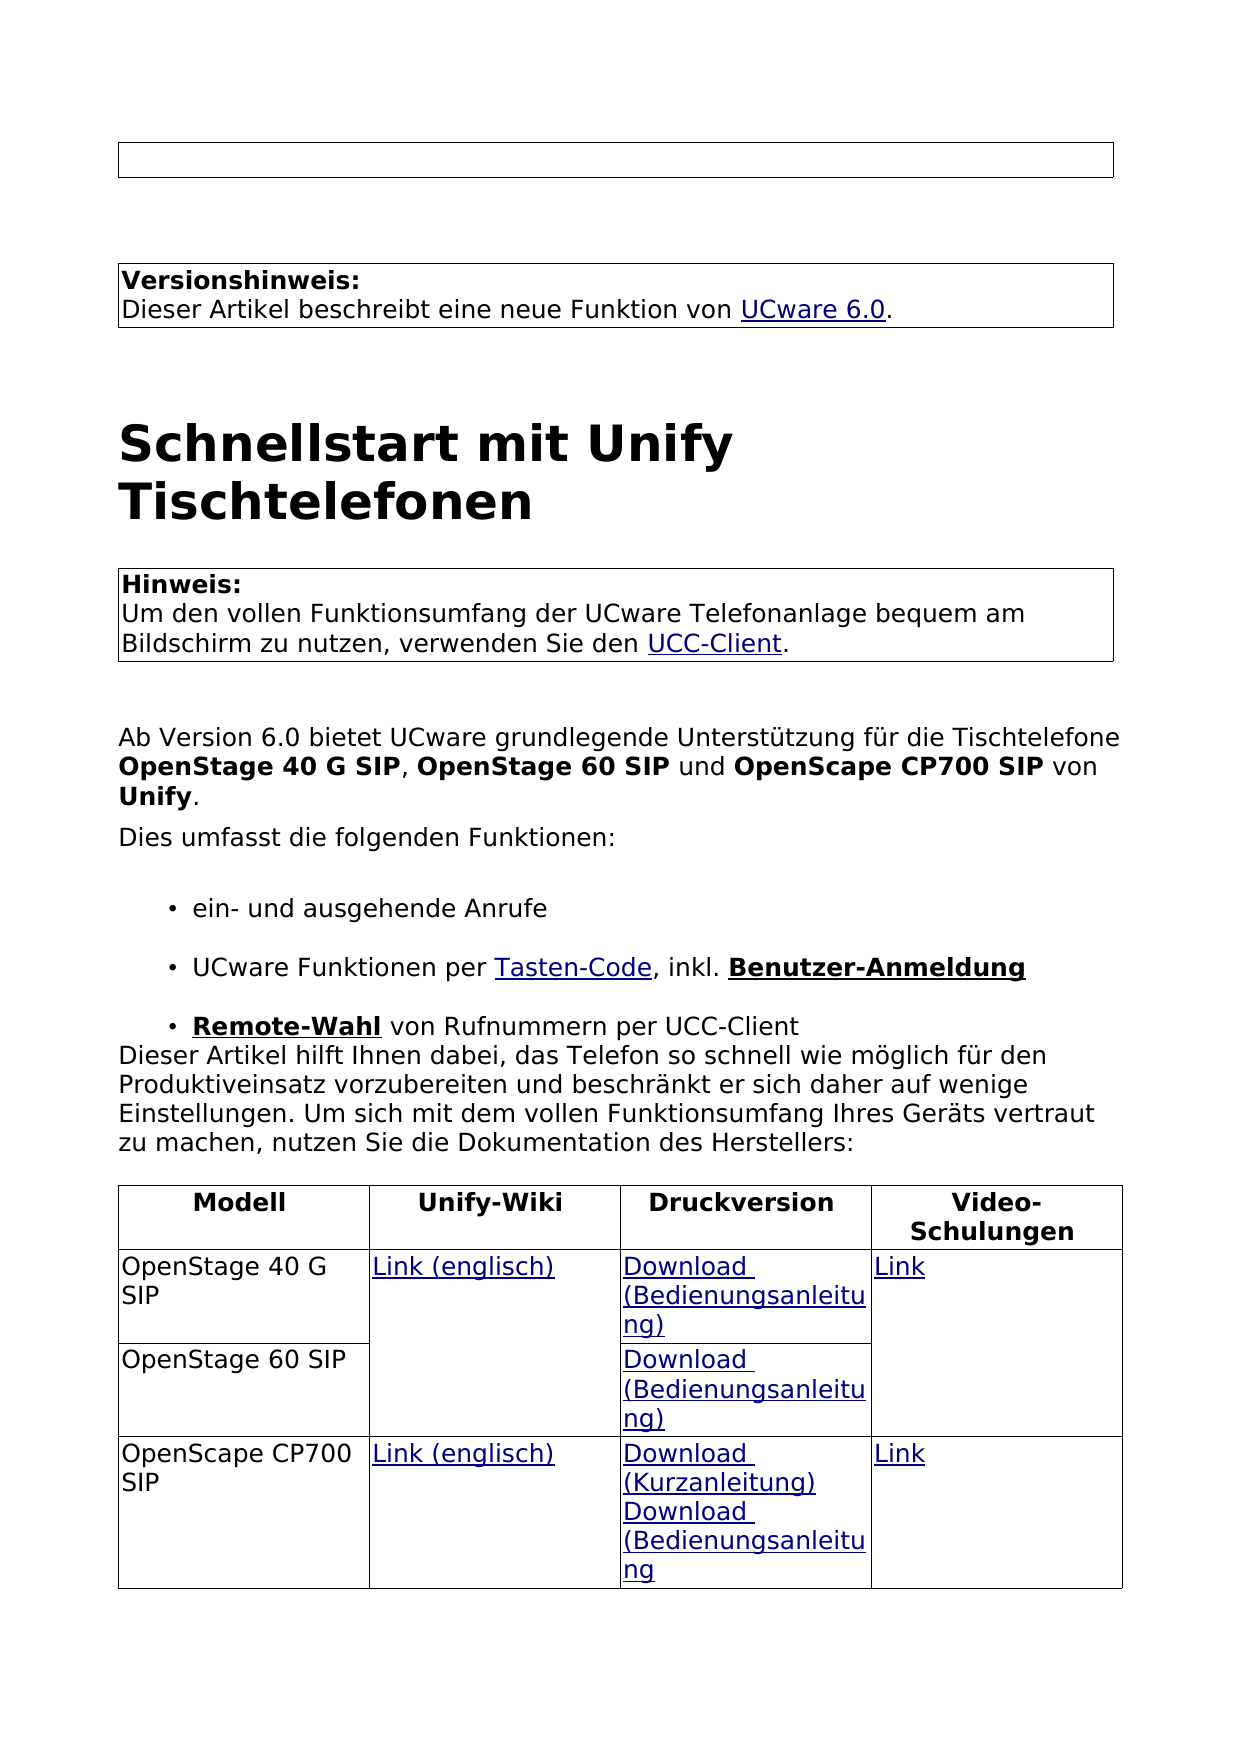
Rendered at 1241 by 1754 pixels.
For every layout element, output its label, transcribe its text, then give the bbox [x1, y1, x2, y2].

table_cell Link [872, 1250, 1122, 1436]
subtitle Schnellstart mit Unify Tischtelefonen [118, 415, 1122, 531]
text Dies umfasst die folgenden Funktionen: [118, 823, 1122, 852]
table_header [119, 143, 1113, 177]
table_cell Link (englisch) [370, 1437, 620, 1588]
table_cell Link (englisch) [370, 1250, 620, 1436]
table_header Hinweis: Um den vollen Funktionsumfang der UCware Telefonanlage bequem am Bildschirm zu nutzen, verwenden Sie den UCC-Client. [119, 569, 1113, 661]
table_cell Link [872, 1437, 1122, 1588]
list ein- und ausgehende Anrufe [177, 894, 1122, 924]
table_cell Download (Bedienungsanleitung) [621, 1344, 871, 1436]
table_cell Download (Bedienungsanleitung) [621, 1250, 871, 1343]
text Ab Version 6.0 bietet UCware grundlegende Unterstützung für die Tischtelefone OpenStage 40 G SIP, OpenStage 60 SIP und OpenScape CP700 SIP von Unify. [118, 723, 1122, 811]
table_header Video-Schulungen [872, 1186, 1122, 1249]
table_cell Download (Kurzanleitung) Download (Bedienungsanleitung [621, 1437, 871, 1588]
table_cell OpenStage 40 G SIP [119, 1250, 369, 1343]
table_header Unify-Wiki [370, 1186, 620, 1249]
list Remote-Wahl von Rufnummern per UCC-Client [177, 1012, 1122, 1041]
table_header Modell [119, 1186, 369, 1249]
table_header Versionshinweis: Dieser Artikel beschreibt eine neue Funktion von UCware 6.0. [119, 264, 1113, 327]
table_cell OpenScape CP700 SIP [119, 1437, 369, 1588]
table_header Druckversion [621, 1186, 871, 1249]
text Dieser Artikel hilft Ihnen dabei, das Telefon so schnell wie möglich für den Produktiveinsatz vorzubereiten und beschränkt er sich daher auf wenige Einstellungen. Um sich mit dem vollen Funktionsumfang Ihres Geräts vertraut zu machen, nutzen Sie die Dokumentation des Herstellers: [118, 1041, 1122, 1158]
list UCware Funktionen per Tasten-Code, inkl. Benutzer-Anmeldung [177, 953, 1122, 982]
table_cell OpenStage 60 SIP [119, 1344, 369, 1436]
